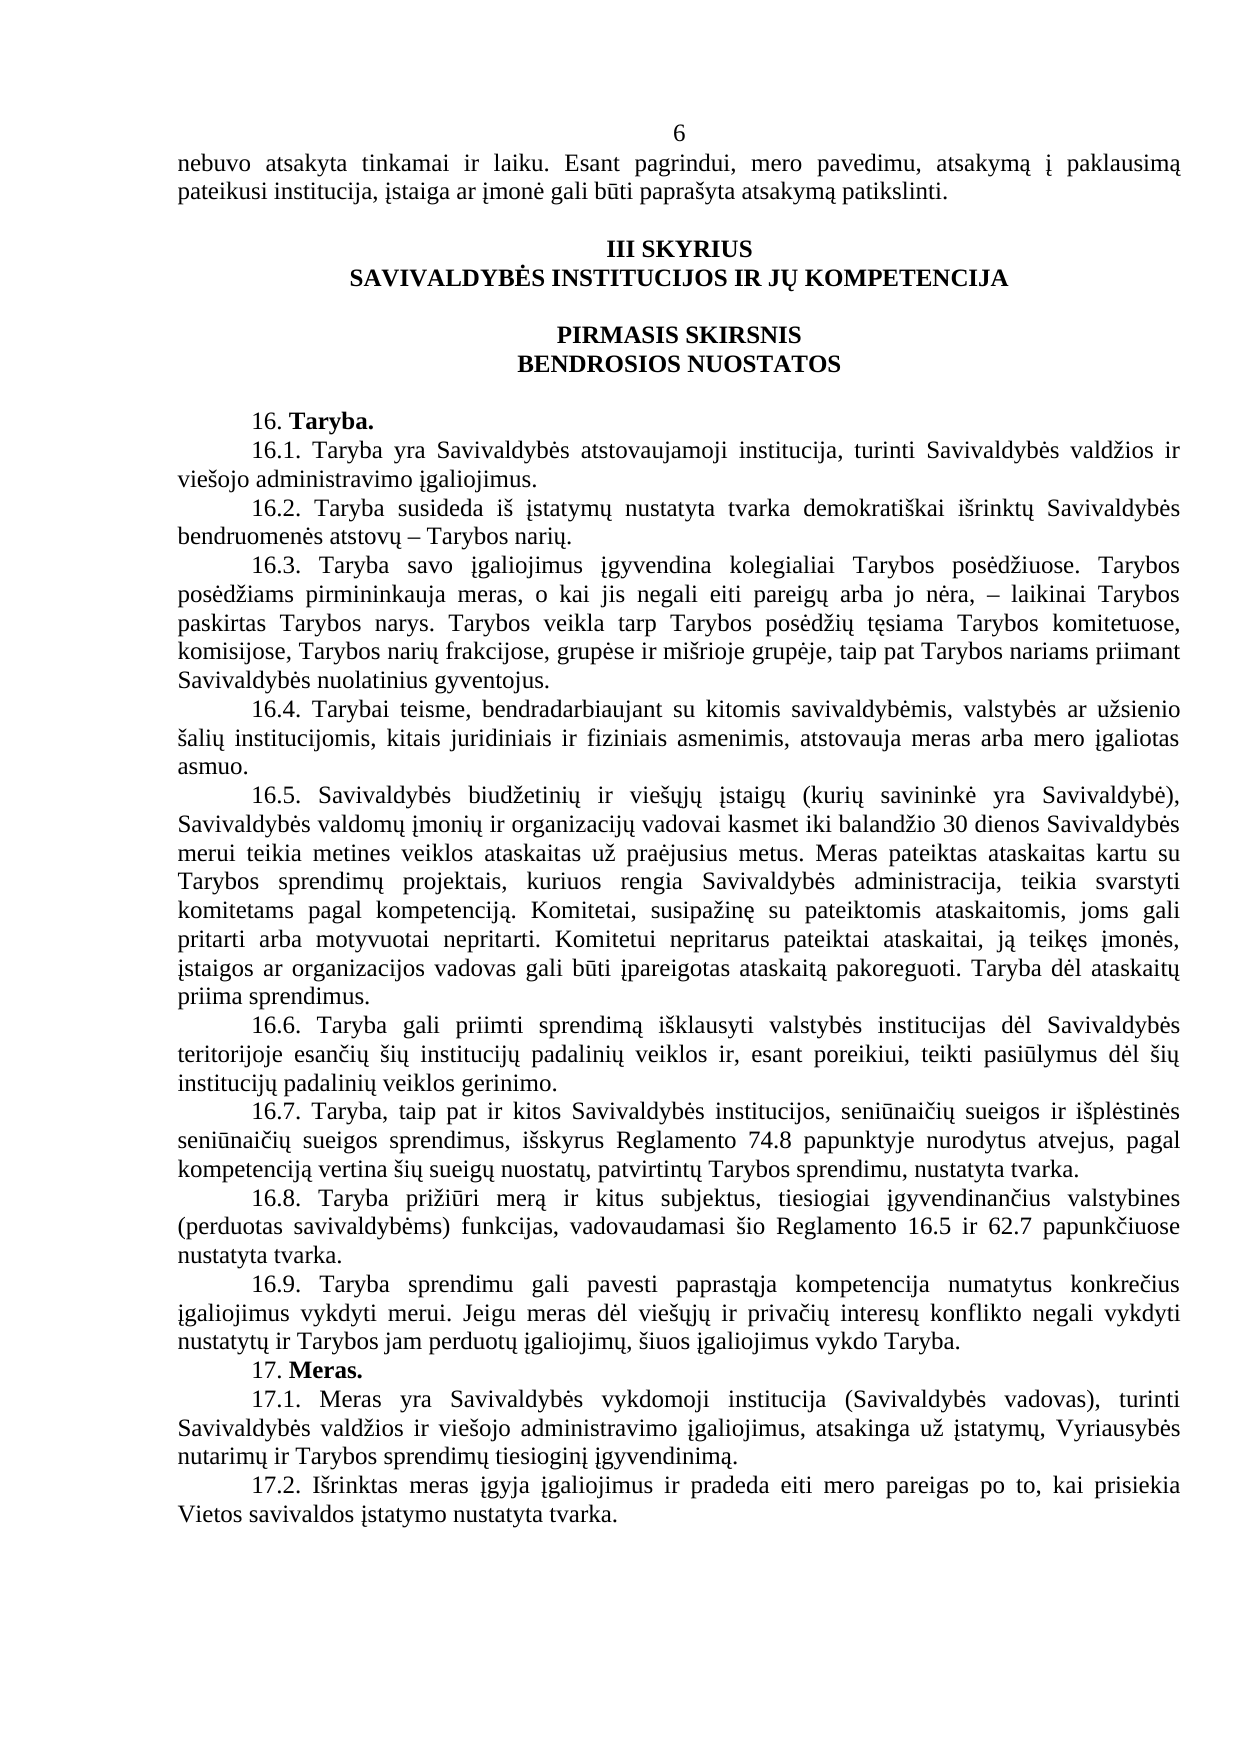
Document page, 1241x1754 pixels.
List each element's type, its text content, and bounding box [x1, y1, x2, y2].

text PIRMASIS SKIRSNIS [177, 320, 1181, 349]
text nebuvo atsakyta tinkamai ir laiku. Esant pagrindui, mero pavedimu, atsakymą į paklausimą pateikusi institucija, įstaiga ar įmonė gali būti paprašyta atsakymą patikslinti. [177, 148, 1181, 205]
text 16.1. Taryba yra Savivaldybės atstovaujamoji institucija, turinti Savivaldybės valdžios ir viešojo administravimo įgaliojimus. [177, 435, 1181, 493]
text 16.4. Tarybai teisme, bendradarbiaujant su kitomis savivaldybėmis, valstybės ar užsienio šalių institucijomis, kitais juridiniais ir fiziniais asmenimis, atstovauja meras arba mero įgaliotas asmuo. [177, 694, 1181, 780]
text 16.3. Taryba savo įgaliojimus įgyvendina kolegialiai Tarybos posėdžiuose. Tarybos posėdžiams pirmininkauja meras, o kai jis negali eiti pareigų arba jo nėra, – laikinai Tarybos paskirtas Tarybos narys. Tarybos veikla tarp Tarybos posėdžių tęsiama Tarybos komitetuose, komisijose, Tarybos narių frakcijose, grupėse ir mišrioje grupėje, taip pat Tarybos nariams priimant Savivaldybės nuolatinius gyventojus. [177, 550, 1181, 694]
text 17.1. Meras yra Savivaldybės vykdomoji institucija (Savivaldybės vadovas), turinti Savivaldybės valdžios ir viešojo administravimo įgaliojimus, atsakinga už įstatymų, Vyriausybės nutarimų ir Tarybos sprendimų tiesioginį įgyvendinimą. [177, 1384, 1181, 1470]
text 16.9. Taryba sprendimu gali pavesti paprastąja kompetencija numatytus konkrečius įgaliojimus vykdyti merui. Jeigu meras dėl viešųjų ir privačių interesų konflikto negali vykdyti nustatytų ir Tarybos jam perduotų įgaliojimų, šiuos įgaliojimus vykdo Taryba. [177, 1269, 1181, 1355]
text 16.6. Taryba gali priimti sprendimą išklausyti valstybės institucijas dėl Savivaldybės teritorijoje esančių šių institucijų padalinių veiklos ir, esant poreikiui, teikti pasiūlymus dėl šių institucijų padalinių veiklos gerinimo. [177, 1010, 1181, 1096]
text 17. Meras. [177, 1355, 1181, 1384]
text 16. Taryba. [177, 406, 1181, 435]
text SAVIVALDYBĖS INSTITUCIJOS IR JŲ KOMPETENCIJA [177, 263, 1181, 291]
text 17.2. Išrinktas meras įgyja įgaliojimus ir pradeda eiti mero pareigas po to, kai prisiekia Vietos savivaldos įstatymo nustatyta tvarka. [177, 1470, 1181, 1528]
text 16.7. Taryba, taip pat ir kitos Savivaldybės institucijos, seniūnaičių sueigos ir išplėstinės seniūnaičių sueigos sprendimus, išskyrus Reglamento 74.8 papunktyje nurodytus atvejus, pagal kompetenciją vertina šių sueigų nuostatų, patvirtintų Tarybos sprendimu, nustatyta tvarka. [177, 1096, 1181, 1183]
text 16.8. Taryba prižiūri merą ir kitus subjektus, tiesiogiai įgyvendinančius valstybines (perduotas savivaldybėms) funkcijas, vadovaudamasi šio Reglamento 16.5 ir 62.7 papunkčiuose nustatyta tvarka. [177, 1183, 1181, 1269]
text III SKYRIUS [177, 234, 1181, 263]
text 16.2. Taryba susideda iš įstatymų nustatyta tvarka demokratiškai išrinktų Savivaldybės bendruomenės atstovų – Tarybos narių. [177, 493, 1181, 550]
text BENDROSIOS NUOSTATOS [177, 349, 1181, 378]
text 16.5. Savivaldybės biudžetinių ir viešųjų įstaigų (kurių savininkė yra Savivaldybė), Savivaldybės valdomų įmonių ir organizacijų vadovai kasmet iki balandžio 30 dienos Savivaldybės merui teikia metines veiklos ataskaitas už praėjusius metus. Meras pateiktas ataskaitas kartu su Tarybos sprendimų projektais, kuriuos rengia Savivaldybės administracija, teikia svarstyti komitetams pagal kompetenciją. Komitetai, susipažinę su pateiktomis ataskaitomis, joms gali pritarti arba motyvuotai nepritarti. Komitetui nepritarus pateiktai ataskaitai, ją teikęs įmonės, įstaigos ar organizacijos vadovas gali būti įpareigotas ataskaitą pakoreguoti. Taryba dėl ataskaitų priima sprendimus. [177, 780, 1181, 1010]
